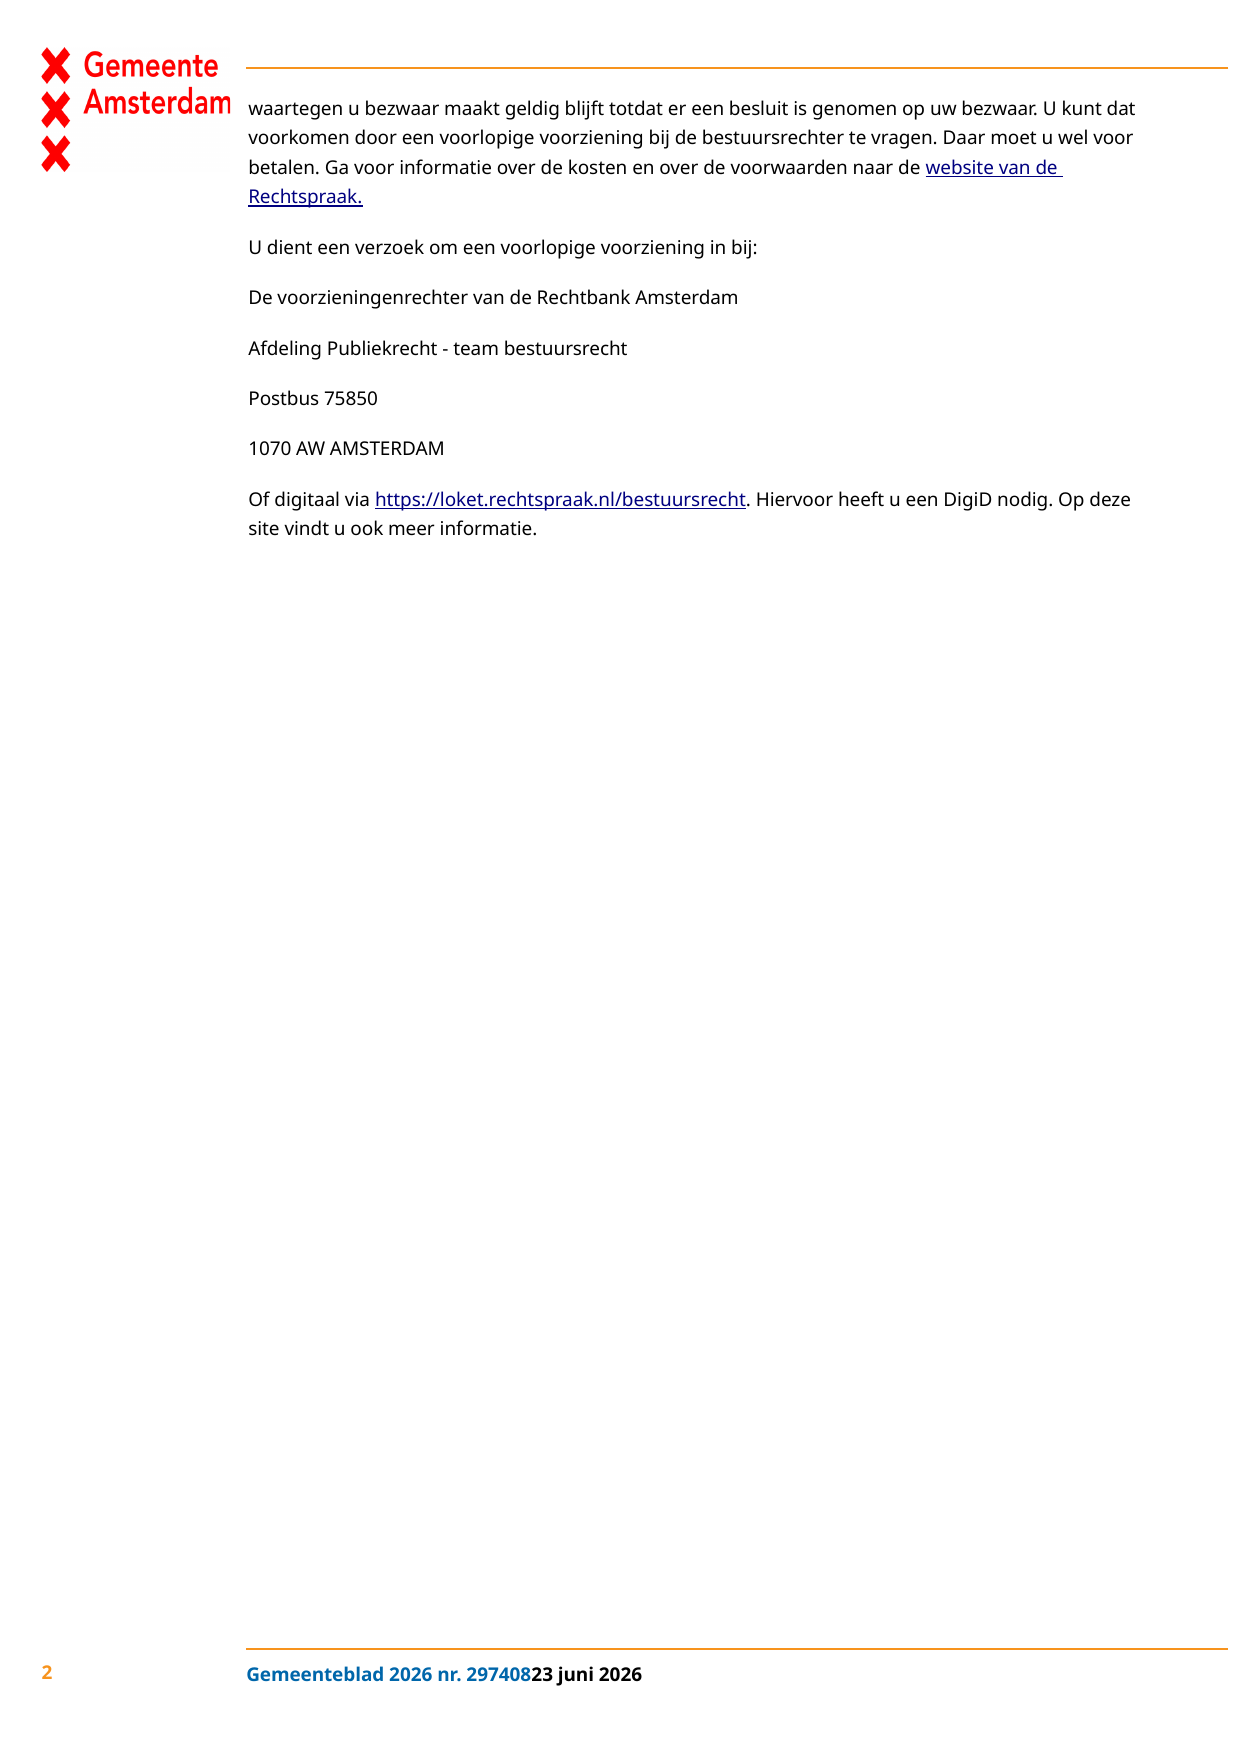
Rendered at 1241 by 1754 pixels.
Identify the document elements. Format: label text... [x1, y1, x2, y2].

text Afdeling Publiekrecht - team bestuursrecht [248, 335, 1152, 361]
text 1070 AW AMSTERDAM [248, 436, 1152, 461]
picture [41, 47, 231, 172]
text waartegen u bezwaar maakt geldig blijft totdat er een besluit is genomen op uw bezwaar. U kunt dat voorkomen door een voorlopige voorziening bij de bestuursrechter te vragen. Daar moet u wel voor betalen. Ga voor informatie over de kosten en over de voorwaarden naar de website van de Rechtspraak. [248, 95, 1152, 209]
text U dient een verzoek om een voorlopige voorziening in bij: [248, 234, 1152, 260]
text De voorzieningenrechter van de Rechtbank Amsterdam [248, 284, 1152, 310]
text Postbus 75850 [248, 385, 1152, 411]
text Of digitaal via https://loket.rechtspraak.nl/bestuursrecht. Hiervoor heeft u een DigiD nodig. Op deze site vindt u ook meer informatie. [248, 486, 1152, 541]
